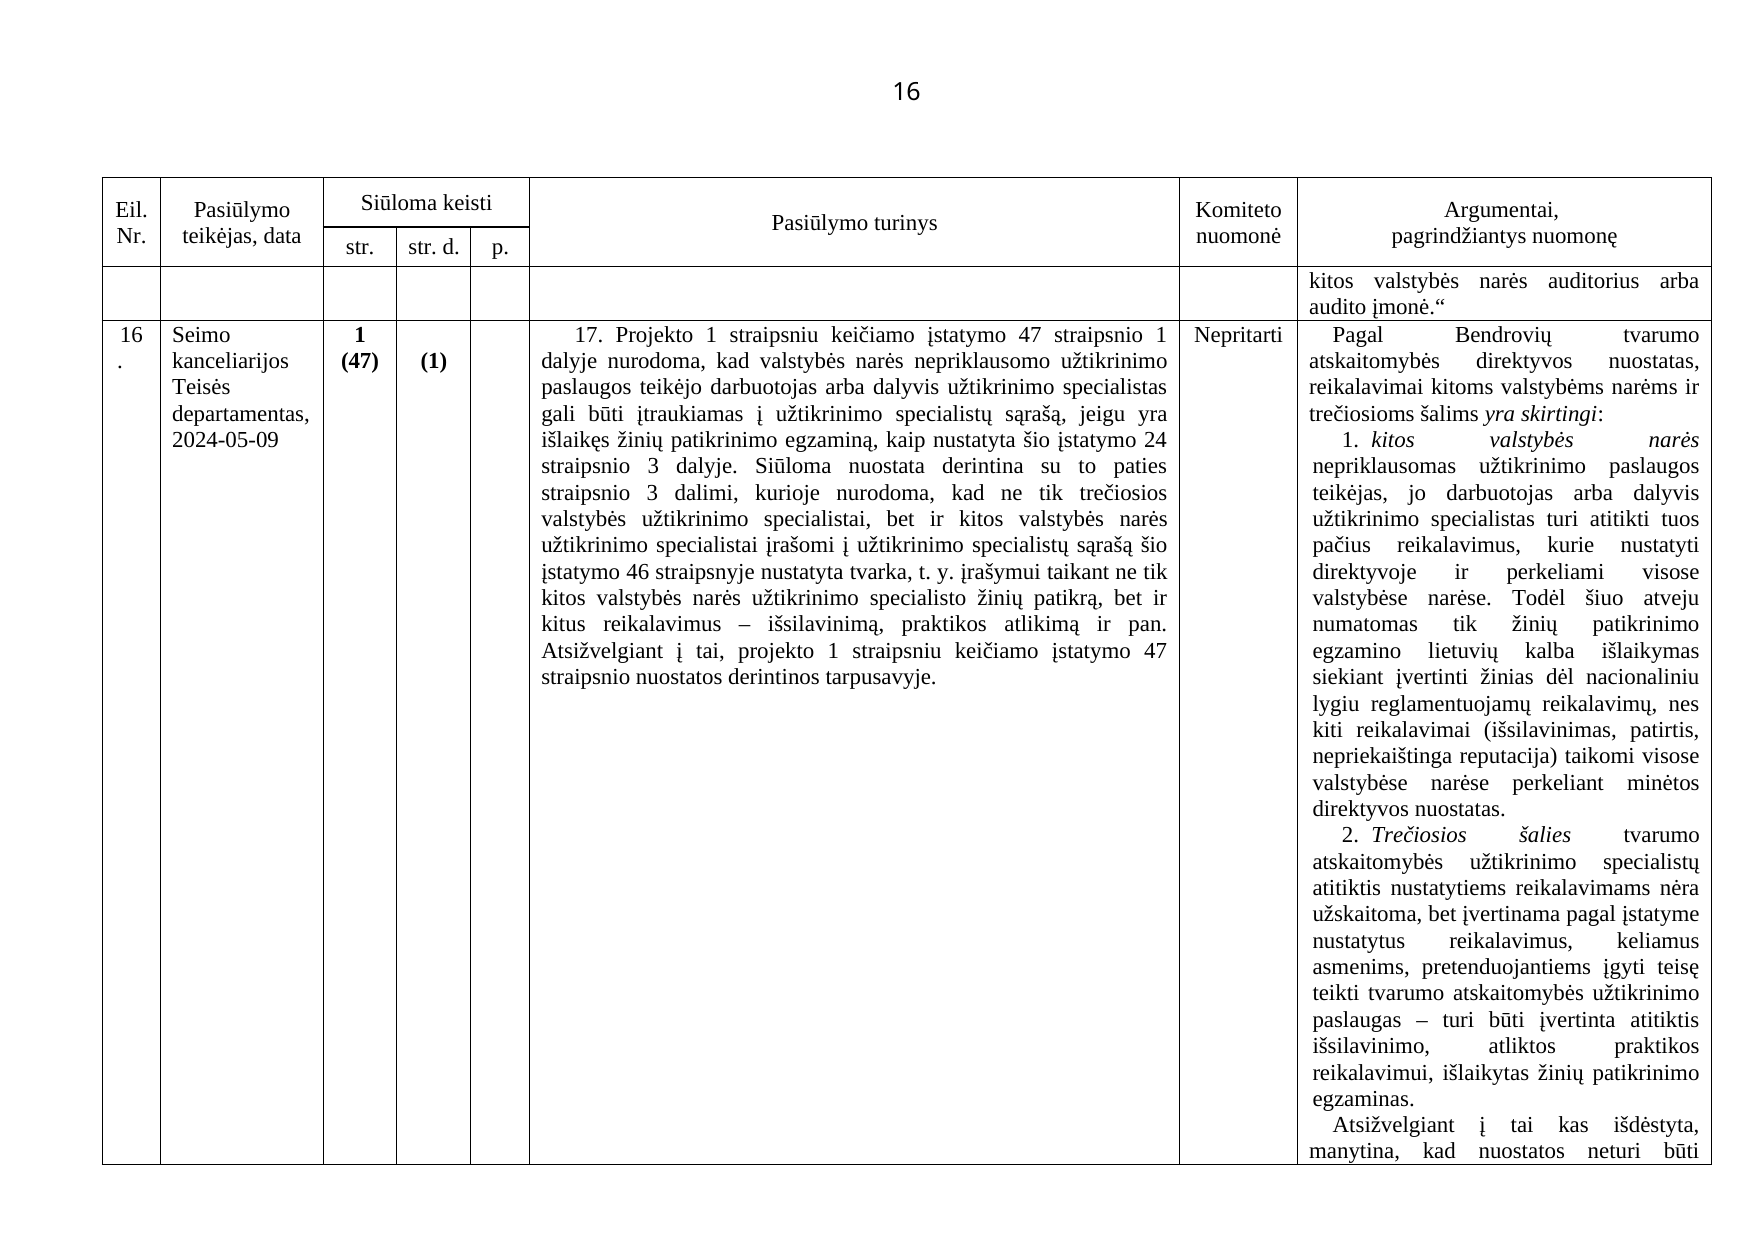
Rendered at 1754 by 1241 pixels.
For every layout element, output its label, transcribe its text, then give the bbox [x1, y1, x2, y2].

table_header Siūloma keisti [324, 178, 529, 226]
table_header Pasiūlymo turinys [530, 178, 1179, 266]
table_cell [471, 267, 529, 319]
table_header Argumentai, pagrindžiantys nuomonę [1298, 178, 1711, 266]
table_header Komiteto nuomonė [1180, 178, 1297, 266]
table_cell Seimo kanceliarijos Teisės departamentas, 2024-05-09 [161, 321, 323, 1164]
table_cell [161, 267, 323, 319]
table_cell [530, 267, 1179, 319]
table_cell 1 (47) [324, 321, 396, 1164]
table_cell [103, 267, 160, 319]
table_header Eil. Nr. [103, 178, 160, 266]
table_cell Nepritarti [1180, 321, 1297, 1164]
table_cell (1) [397, 321, 470, 1164]
table_cell [103, 321, 160, 1164]
table_cell str. [324, 228, 396, 266]
table_cell 17. Projekto 1 straipsniu keičiamo įstatymo 47 straipsnio 1 dalyje nurodoma, kad valstybės narės nepriklausomo užtikrinimo paslaugos teikėjo darbuotojas arba dalyvis užtikrinimo specialistas gali būti įtraukiamas į užtikrinimo specialistų sąrašą, jeigu yra išlaikęs žinių patikrinimo egzaminą, kaip nustatyta šio įstatymo 24 straipsnio 3 dalyje. Siūloma nuostata derintina su to paties straipsnio 3 dalimi, kurioje nurodoma, kad ne tik trečiosios valstybės užtikrinimo specialistai, bet ir kitos valstybės narės užtikrinimo specialistai įrašomi į užtikrinimo specialistų sąrašą šio įstatymo 46 straipsnyje nustatyta tvarka, t. y. įrašymui taikant ne tik kitos valstybės narės užtikrinimo specialisto žinių patikrą, bet ir kitus reikalavimus – išsilavinimą, praktikos atlikimą ir pan. Atsižvelgiant į tai, projekto 1 straipsniu keičiamo įstatymo 47 straipsnio nuostatos derintinos tarpusavyje. [530, 321, 1179, 1164]
table_cell p. [471, 228, 529, 266]
table_cell [397, 267, 470, 319]
table_cell kitos valstybės narės auditorius arba audito įmonė.“ [1298, 267, 1711, 319]
table_cell [324, 267, 396, 319]
table_cell str. d. [397, 228, 470, 266]
table_cell [471, 321, 529, 1164]
table_header Pasiūlymo teikėjas, data [161, 178, 323, 266]
table_cell [1180, 267, 1297, 319]
table_cell Pagal Bendrovių tvarumo atskaitomybės direktyvos nuostatas, reikalavimai kitoms valstybėms narėms ir trečiosioms šalims yra skirtingi: kitos valstybės narės nepriklausomas užtikrinimo paslaugos teikėjas, jo darbuotojas arba dalyvis užtikrinimo specialistas turi atitikti tuos pačius reikalavimus, kurie nustatyti direktyvoje ir perkeliami visose valstybėse narėse. Todėl šiuo atveju numatomas tik žinių patikrinimo egzamino lietuvių kalba išlaikymas siekiant įvertinti žinias dėl nacionaliniu lygiu reglamentuojamų reikalavimų, nes kiti reikalavimai (išsilavinimas, patirtis, nepriekaištinga reputacija) taikomi visose valstybėse narėse perkeliant minėtos direktyvos nuostatas. Trečiosios šalies tvarumo atskaitomybės užtikrinimo specialistų atitiktis nustatytiems reikalavimams nėra užskaitoma, bet įvertinama pagal įstatyme nustatytus reikalavimus, keliamus asmenims, pretenduojantiems įgyti teisę teikti tvarumo atskaitomybės užtikrinimo paslaugas – turi būti įvertinta atitiktis išsilavinimo, atliktos praktikos reikalavimui, išlaikytas žinių patikrinimo egzaminas. Atsižvelgiant į tai kas išdėstyta, manytina, kad nuostatos neturi būti [1298, 321, 1711, 1164]
